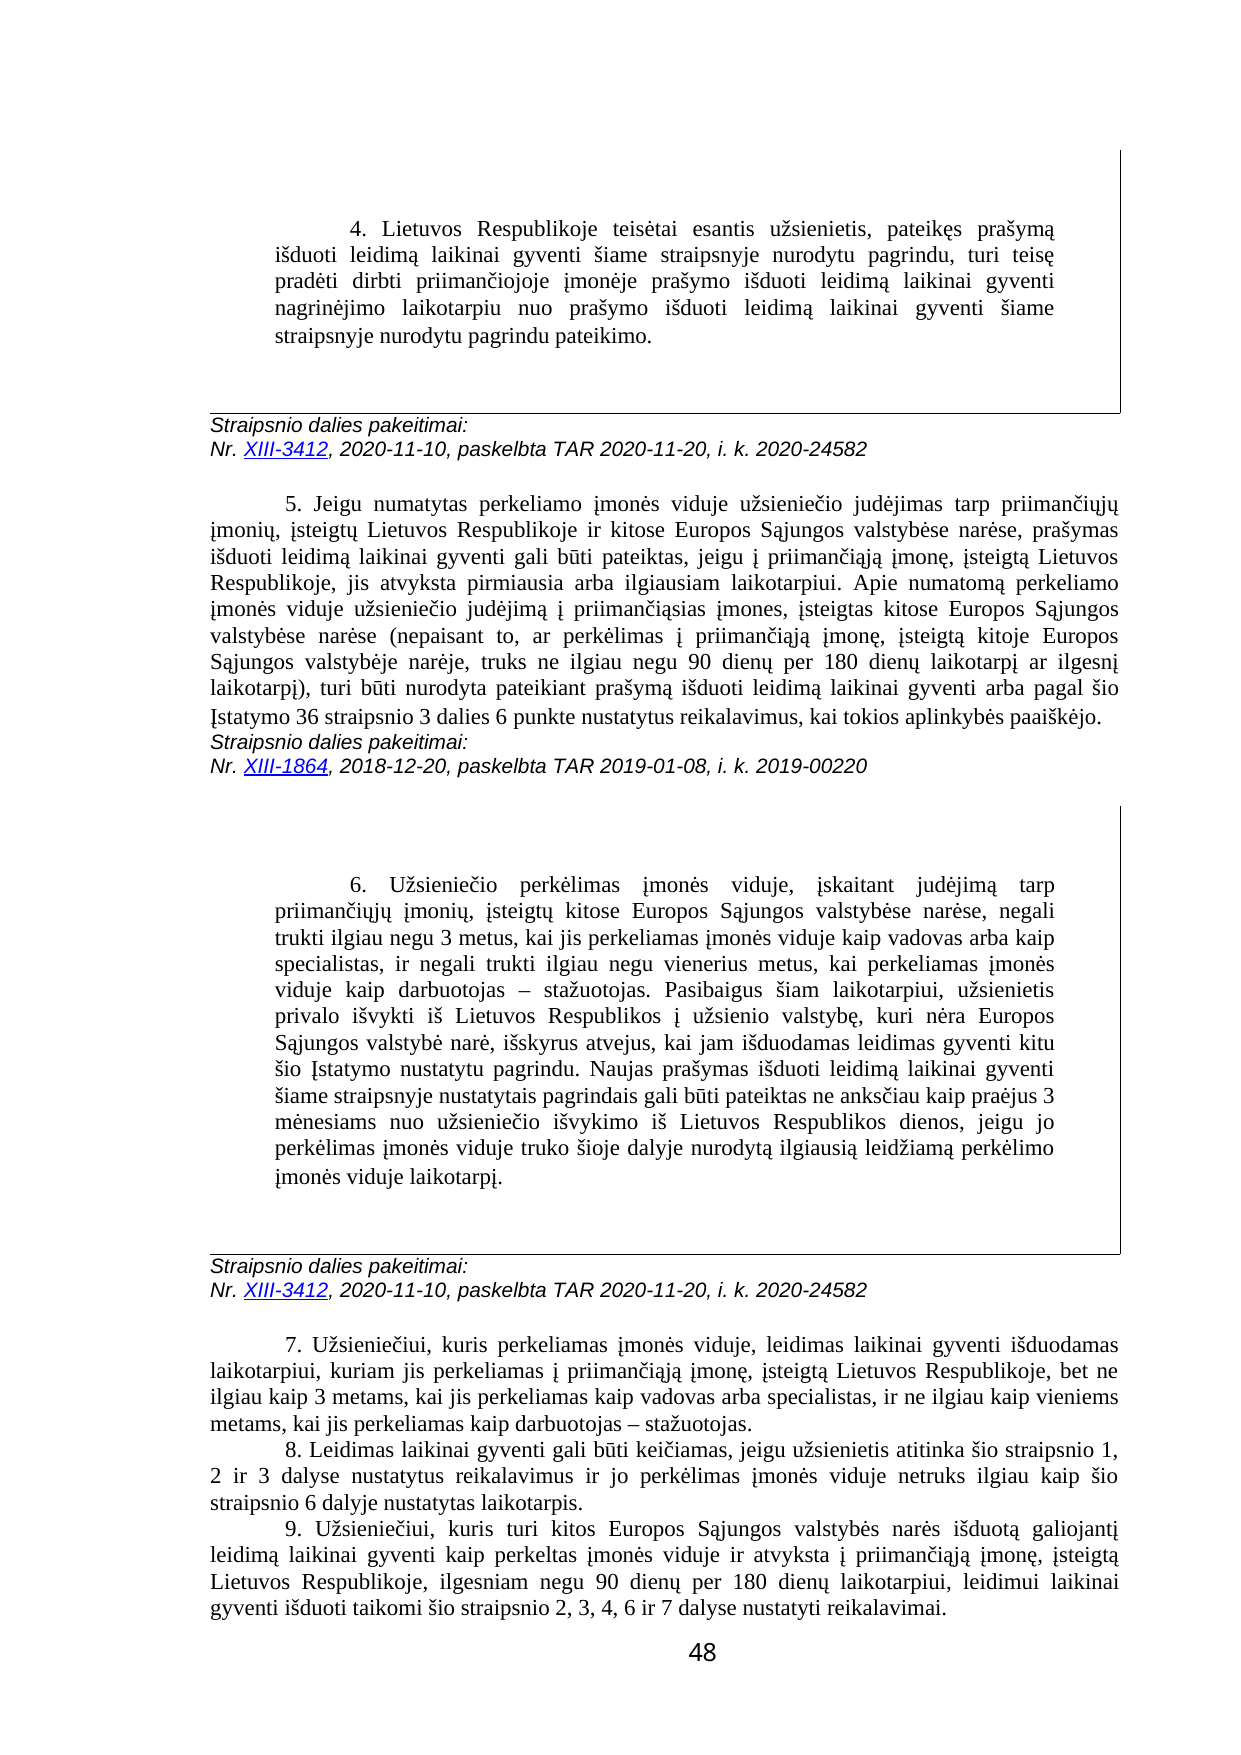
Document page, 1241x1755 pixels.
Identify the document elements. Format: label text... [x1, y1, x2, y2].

text Nr. XIII-3412, 2020-11-10, paskelbta TAR 2020-11-20, i. k. 2020-24582 [210, 437, 1120, 461]
text Straipsnio dalies pakeitimai: [210, 413, 1120, 437]
text Straipsnio dalies pakeitimai: [210, 1254, 1120, 1278]
text Straipsnio dalies pakeitimai: [210, 729, 1120, 753]
text Nr. XIII-3412, 2020-11-10, paskelbta TAR 2020-11-20, i. k. 2020-24582 [210, 1278, 1120, 1302]
text 4. Lietuvos Respublikoje teisėtai esantis užsienietis, pateikęs prašymą išduoti leidimą laikinai gyventi šiame straipsnyje nurodytu pagrindu, turi teisę pradėti dirbti priimančiojoje įmonėje prašymo išduoti leidimą laikinai gyventi nagrinėjimo laikotarpiu nuo prašymo išduoti leidimą laikinai gyventi šiame straipsnyje nurodytu pagrindu pateikimo. [210, 150, 1120, 413]
text Nr. XIII-1864, 2018-12-20, paskelbta TAR 2019-01-08, i. k. 2019-00220 [210, 753, 1120, 777]
text 9. Užsieniečiui, kuris turi kitos Europos Sąjungos valstybės narės išduotą galiojantį leidimą laikinai gyventi kaip perkeltas įmonės viduje ir atvyksta į priimančiąją įmonę, įsteigtą Lietuvos Respublikoje, ilgesniam negu 90 dienų per 180 dienų laikotarpiui, leidimui laikinai gyventi išduoti taikomi šio straipsnio 2, 3, 4, 6 ir 7 dalyse nustatyti reikalavimai. [210, 1515, 1120, 1621]
text 7. Užsieniečiui, kuris perkeliamas įmonės viduje, leidimas laikinai gyventi išduodamas laikotarpiui, kuriam jis perkeliamas į priimančiąją įmonę, įsteigtą Lietuvos Respublikoje, bet ne ilgiau kaip 3 metams, kai jis perkeliamas kaip vadovas arba specialistas, ir ne ilgiau kaip vieniems metams, kai jis perkeliamas kaip darbuotojas – stažuotojas. [210, 1331, 1120, 1436]
text 8. Leidimas laikinai gyventi gali būti keičiamas, jeigu užsienietis atitinka šio straipsnio 1, 2 ir 3 dalyse nustatytus reikalavimus ir jo perkėlimas įmonės viduje netruks ilgiau kaip šio straipsnio 6 dalyje nustatytas laikotarpis. [210, 1436, 1120, 1515]
text 5. Jeigu numatytas perkeliamo įmonės viduje užsieniečio judėjimas tarp priimančiųjų įmonių, įsteigtų Lietuvos Respublikoje ir kitose Europos Sąjungos valstybėse narėse, prašymas išduoti leidimą laikinai gyventi gali būti pateiktas, jeigu į priimančiąją įmonę, įsteigtą Lietuvos Respublikoje, jis atvyksta pirmiausia arba ilgiausiam laikotarpiui. Apie numatomą perkeliamo įmonės viduje užsieniečio judėjimą į priimančiąsias įmones, įsteigtas kitose Europos Sąjungos valstybėse narėse (nepaisant to, ar perkėlimas į priimančiąją įmonę, įsteigtą kitoje Europos Sąjungos valstybėje narėje, truks ne ilgiau negu 90 dienų per 180 dienų laikotarpį ar ilgesnį laikotarpį), turi būti nurodyta pateikiant prašymą išduoti leidimą laikinai gyventi arba pagal šio Įstatymo 36 straipsnio 3 dalies 6 punkte nustatytus reikalavimus, kai tokios aplinkybės paaiškėjo. [210, 490, 1120, 729]
text 6. Užsieniečio perkėlimas įmonės viduje, įskaitant judėjimą tarp priimančiųjų įmonių, įsteigtų kitose Europos Sąjungos valstybėse narėse, negali trukti ilgiau negu 3 metus, kai jis perkeliamas įmonės viduje kaip vadovas arba kaip specialistas, ir negali trukti ilgiau negu vienerius metus, kai perkeliamas įmonės viduje kaip darbuotojas – stažuotojas. Pasibaigus šiam laikotarpiui, užsienietis privalo išvykti iš Lietuvos Respublikos į užsienio valstybę, kuri nėra Europos Sąjungos valstybė narė, išskyrus atvejus, kai jam išduodamas leidimas gyventi kitu šio Įstatymo nustatytu pagrindu. Naujas prašymas išduoti leidimą laikinai gyventi šiame straipsnyje nustatytais pagrindais gali būti pateiktas ne anksčiau kaip praėjus 3 mėnesiams nuo užsieniečio išvykimo iš Lietuvos Respublikos dienos, jeigu jo perkėlimas įmonės viduje truko šioje dalyje nurodytą ilgiausią leidžiamą perkėlimo įmonės viduje laikotarpį. [210, 806, 1120, 1254]
